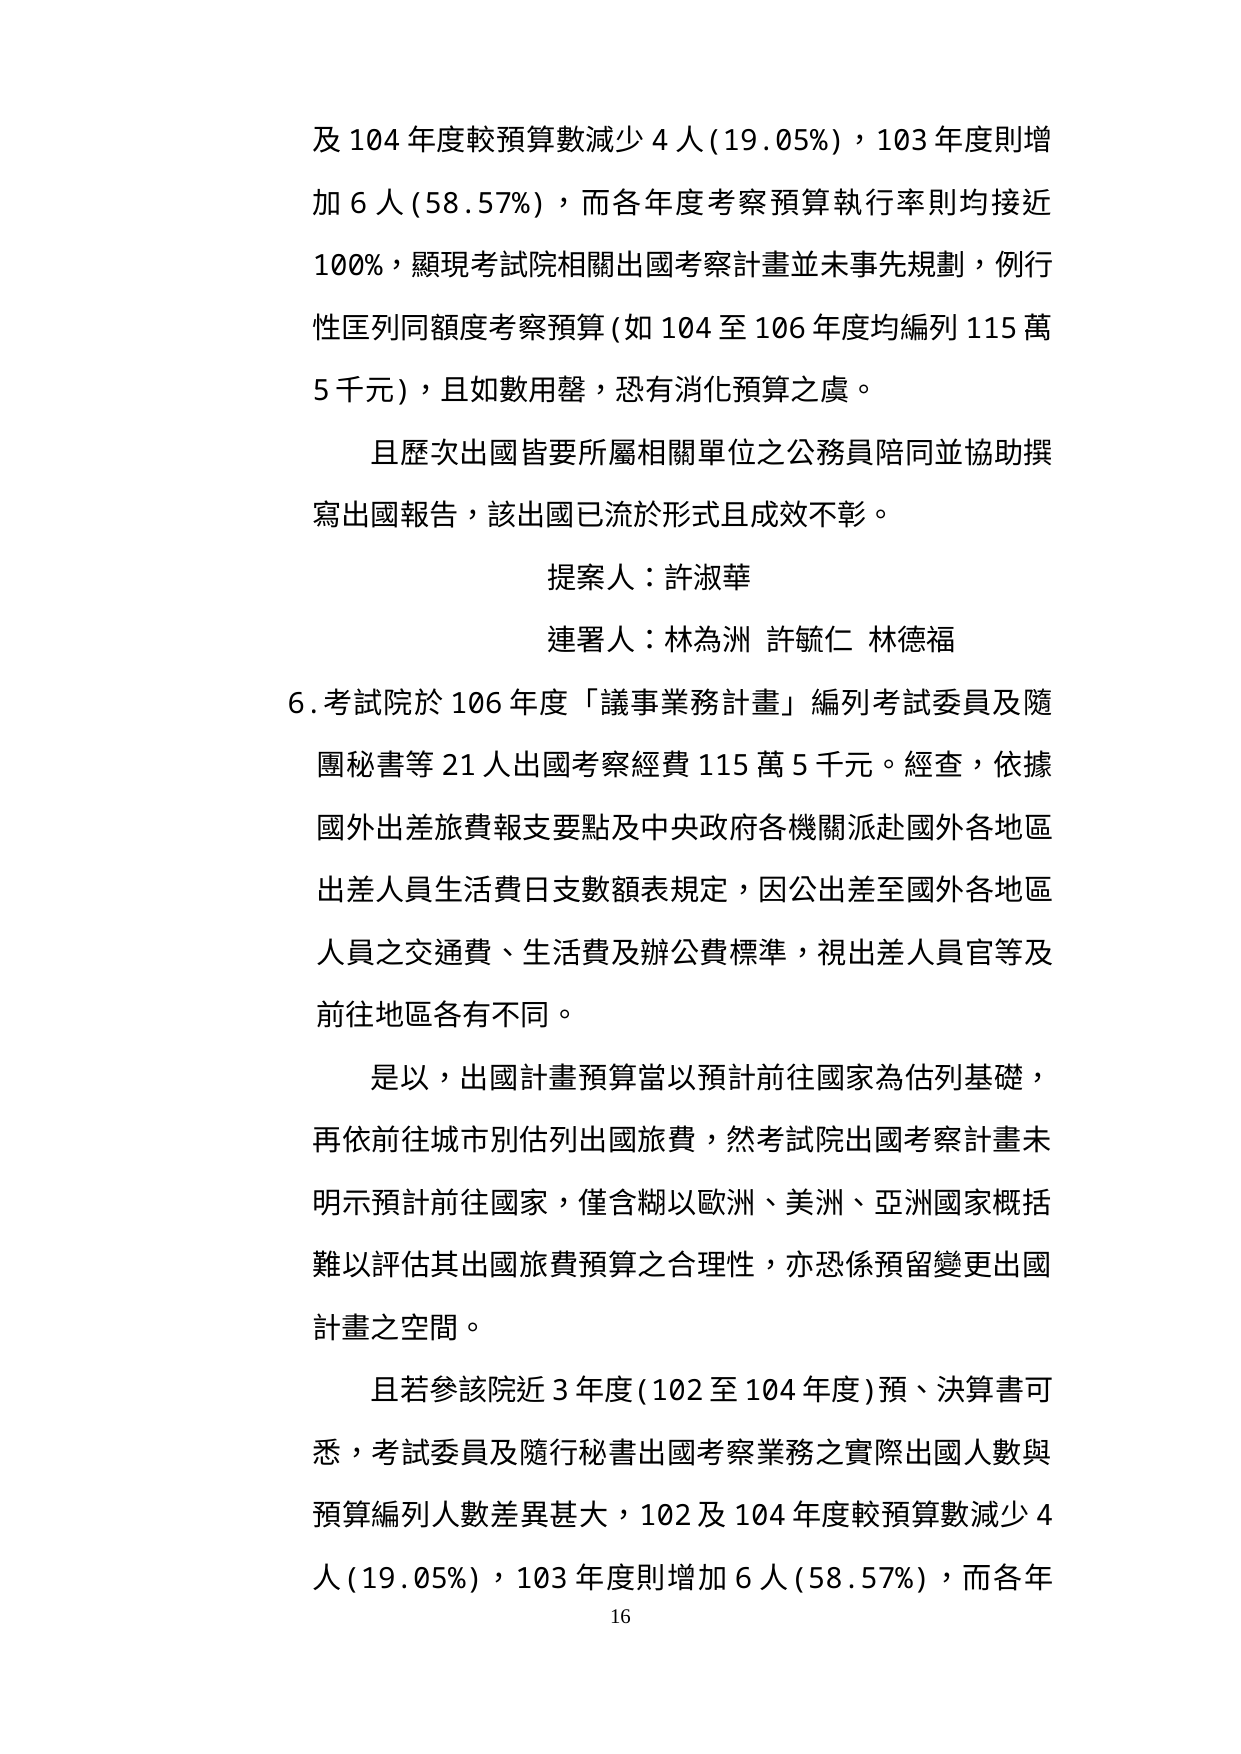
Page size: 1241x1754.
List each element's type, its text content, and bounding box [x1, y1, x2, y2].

text 提案人：許淑華 [547, 534, 1053, 596]
text 6.考試院於106年度「議事業務計畫」編列考試委員及隨團秘書等21人出國考察經費115萬5千元。經查，依據國外出差旅費報支要點及中央政府各機關派赴國外各地區出差人員生活費日支數額表規定，因公出差至國外各地區人員之交通費、生活費及辦公費標準，視出差人員官等及前往地區各有不同。 [287, 659, 1053, 1034]
text 且歷次出國皆要所屬相關單位之公務員陪同並協助撰寫出國報告，該出國已流於形式且成效不彰。 [312, 409, 1053, 534]
text 且若參該院近3年度(102至104年度)預、決算書可悉，考試委員及隨行秘書出國考察業務之實際出國人數與預算編列人數差異甚大，102及104年度較預算數減少4人(19.05%)，103年度則增加6人(58.57%)，而各年 [312, 1346, 1053, 1596]
text 是以，出國計畫預算當以預計前往國家為估列基礎，再依前往城市別估列出國旅費，然考試院出國考察計畫未明示預計前往國家，僅含糊以歐洲、美洲、亞洲國家概括，難以評估其出國旅費預算之合理性，亦恐係預留變更出國計畫之空間。 [312, 1034, 1053, 1346]
text 及104年度較預算數減少4人(19.05%)，103年度則增加6人(58.57%)，而各年度考察預算執行率則均接近100%，顯現考試院相關出國考察計畫並未事先規劃，例行性匡列同額度考察預算(如104至106年度均編列115萬5千元)，且如數用罄，恐有消化預算之虞。 [312, 96, 1053, 409]
text 連署人：林為洲 許毓仁 林德福 [547, 596, 1053, 659]
